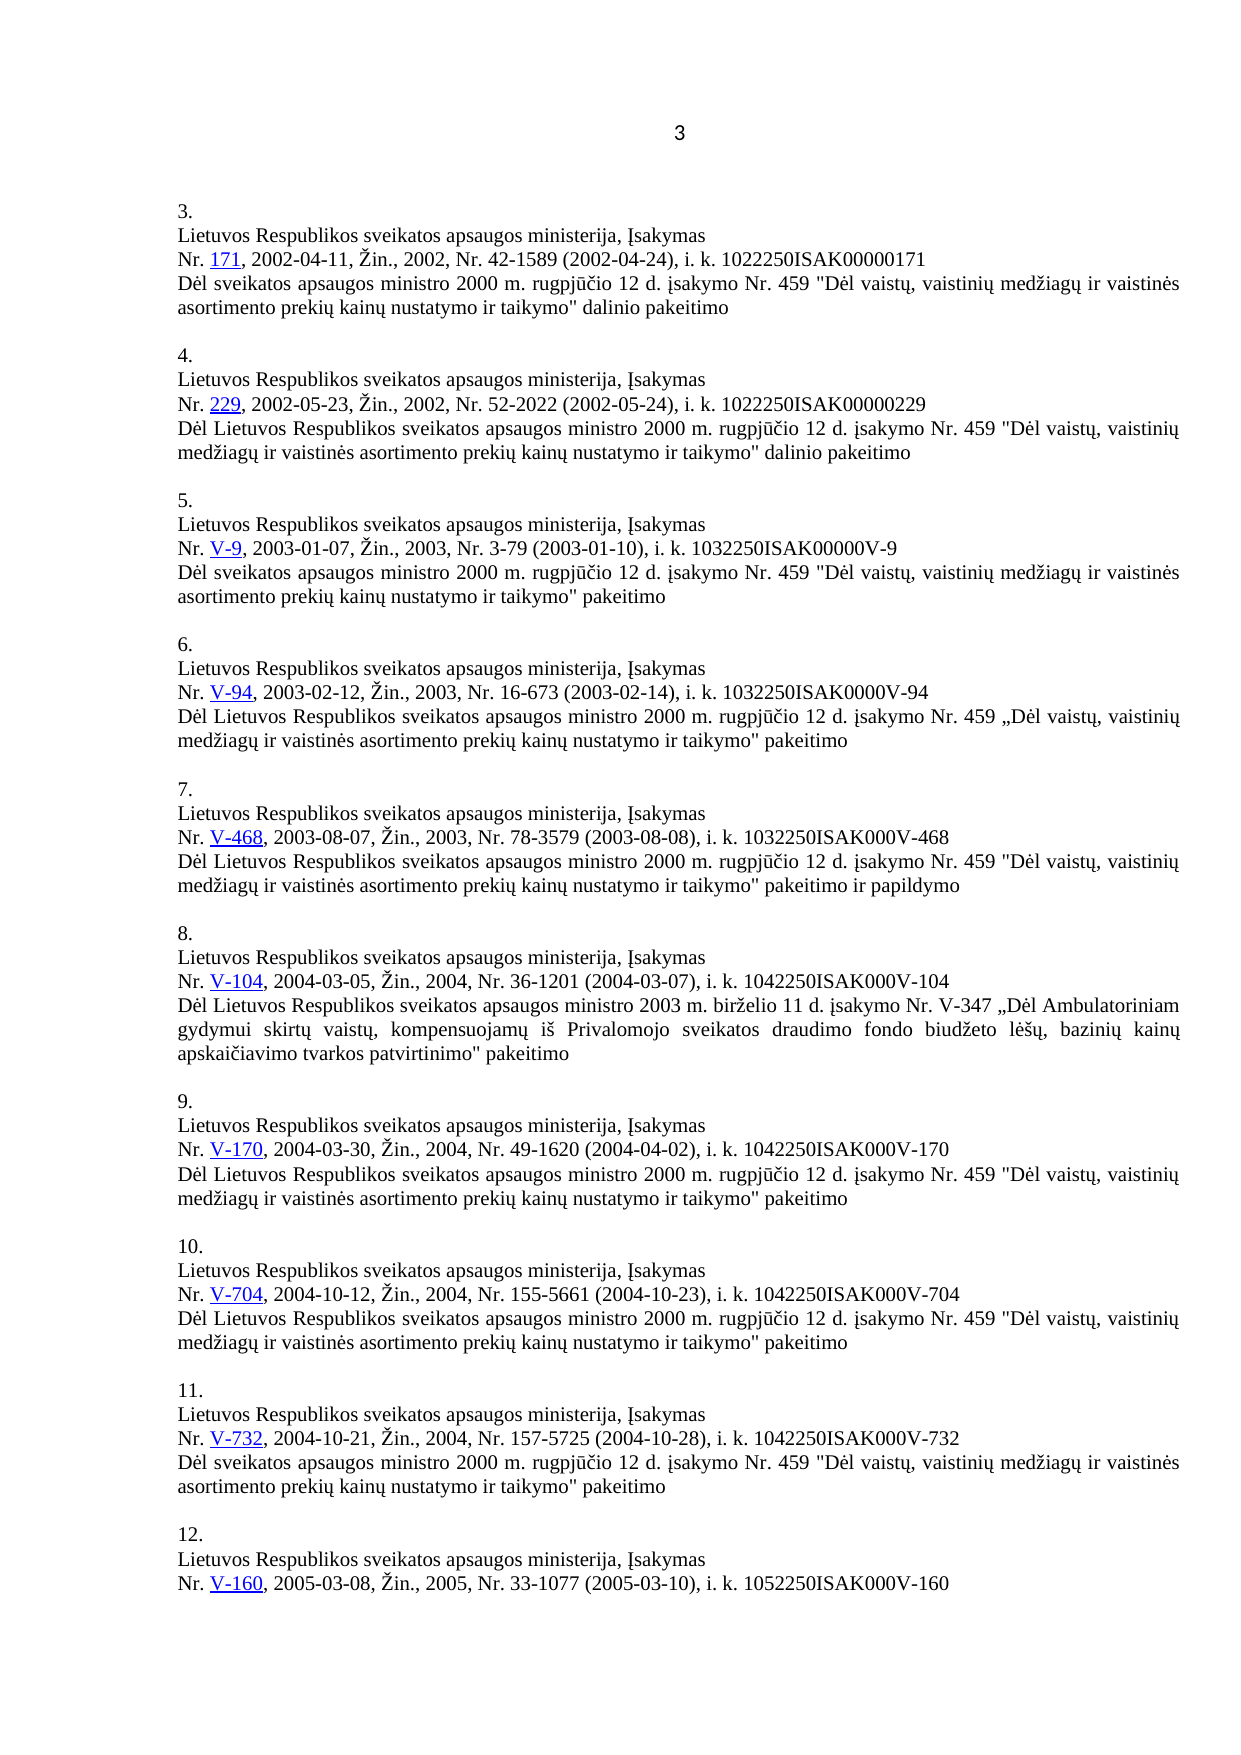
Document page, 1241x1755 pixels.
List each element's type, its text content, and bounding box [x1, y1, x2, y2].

text Lietuvos Respublikos sveikatos apsaugos ministerija, Įsakymas [177, 1402, 1181, 1426]
text Dėl sveikatos apsaugos ministro 2000 m. rugpjūčio 12 d. įsakymo Nr. 459 "Dėl vaistų, vaistinių medžiagų ir vaistinės asortimento prekių kainų nustatymo ir taikymo" pakeitimo [177, 560, 1181, 608]
text Lietuvos Respublikos sveikatos apsaugos ministerija, Įsakymas [177, 223, 1181, 247]
text Nr. V-9, 2003-01-07, Žin., 2003, Nr. 3-79 (2003-01-10), i. k. 1032250ISAK00000V-9 [177, 536, 1181, 560]
text Lietuvos Respublikos sveikatos apsaugos ministerija, Įsakymas [177, 945, 1181, 969]
text 5. [177, 488, 1181, 512]
text Lietuvos Respublikos sveikatos apsaugos ministerija, Įsakymas [177, 1113, 1181, 1137]
text 8. [177, 921, 1181, 945]
text Nr. 171, 2002-04-11, Žin., 2002, Nr. 42-1589 (2002-04-24), i. k. 1022250ISAK00000171 [177, 247, 1181, 271]
text Nr. V-104, 2004-03-05, Žin., 2004, Nr. 36-1201 (2004-03-07), i. k. 1042250ISAK000V-104 [177, 969, 1181, 993]
text Nr. V-468, 2003-08-07, Žin., 2003, Nr. 78-3579 (2003-08-08), i. k. 1032250ISAK000V-468 [177, 824, 1181, 849]
text Dėl Lietuvos Respublikos sveikatos apsaugos ministro 2000 m. rugpjūčio 12 d. įsakymo Nr. 459 „Dėl vaistų, vaistinių medžiagų ir vaistinės asortimento prekių kainų nustatymo ir taikymo" pakeitimo [177, 704, 1181, 752]
text Lietuvos Respublikos sveikatos apsaugos ministerija, Įsakymas [177, 1258, 1181, 1282]
text Dėl sveikatos apsaugos ministro 2000 m. rugpjūčio 12 d. įsakymo Nr. 459 "Dėl vaistų, vaistinių medžiagų ir vaistinės asortimento prekių kainų nustatymo ir taikymo" dalinio pakeitimo [177, 271, 1181, 319]
text Lietuvos Respublikos sveikatos apsaugos ministerija, Įsakymas [177, 656, 1181, 680]
text Dėl Lietuvos Respublikos sveikatos apsaugos ministro 2003 m. birželio 11 d. įsakymo Nr. V-347 „Dėl Ambulatoriniam gydymui skirtų vaistų, kompensuojamų iš Privalomojo sveikatos draudimo fondo biudžeto lėšų, bazinių kainų apskaičiavimo tvarkos patvirtinimo" pakeitimo [177, 993, 1181, 1065]
text Dėl Lietuvos Respublikos sveikatos apsaugos ministro 2000 m. rugpjūčio 12 d. įsakymo Nr. 459 "Dėl vaistų, vaistinių medžiagų ir vaistinės asortimento prekių kainų nustatymo ir taikymo" pakeitimo ir papildymo [177, 849, 1181, 897]
text Dėl sveikatos apsaugos ministro 2000 m. rugpjūčio 12 d. įsakymo Nr. 459 "Dėl vaistų, vaistinių medžiagų ir vaistinės asortimento prekių kainų nustatymo ir taikymo" pakeitimo [177, 1450, 1181, 1498]
text 3. [177, 199, 1181, 223]
text 10. [177, 1234, 1181, 1258]
text 12. [177, 1522, 1181, 1546]
text Lietuvos Respublikos sveikatos apsaugos ministerija, Įsakymas [177, 801, 1181, 824]
text 11. [177, 1378, 1181, 1402]
text Nr. V-160, 2005-03-08, Žin., 2005, Nr. 33-1077 (2005-03-10), i. k. 1052250ISAK000V-160 [177, 1571, 1181, 1594]
text 9. [177, 1089, 1181, 1113]
text Nr. V-732, 2004-10-21, Žin., 2004, Nr. 157-5725 (2004-10-28), i. k. 1042250ISAK000V-732 [177, 1426, 1181, 1450]
text Lietuvos Respublikos sveikatos apsaugos ministerija, Įsakymas [177, 512, 1181, 536]
text 4. [177, 343, 1181, 367]
text Dėl Lietuvos Respublikos sveikatos apsaugos ministro 2000 m. rugpjūčio 12 d. įsakymo Nr. 459 "Dėl vaistų, vaistinių medžiagų ir vaistinės asortimento prekių kainų nustatymo ir taikymo" pakeitimo [177, 1306, 1181, 1354]
text Nr. V-704, 2004-10-12, Žin., 2004, Nr. 155-5661 (2004-10-23), i. k. 1042250ISAK000V-704 [177, 1282, 1181, 1306]
text 6. [177, 632, 1181, 656]
text Dėl Lietuvos Respublikos sveikatos apsaugos ministro 2000 m. rugpjūčio 12 d. įsakymo Nr. 459 "Dėl vaistų, vaistinių medžiagų ir vaistinės asortimento prekių kainų nustatymo ir taikymo" pakeitimo [177, 1161, 1181, 1209]
text 7. [177, 776, 1181, 801]
text Lietuvos Respublikos sveikatos apsaugos ministerija, Įsakymas [177, 367, 1181, 391]
text Nr. V-170, 2004-03-30, Žin., 2004, Nr. 49-1620 (2004-04-02), i. k. 1042250ISAK000V-170 [177, 1137, 1181, 1161]
text Dėl Lietuvos Respublikos sveikatos apsaugos ministro 2000 m. rugpjūčio 12 d. įsakymo Nr. 459 "Dėl vaistų, vaistinių medžiagų ir vaistinės asortimento prekių kainų nustatymo ir taikymo" dalinio pakeitimo [177, 416, 1181, 464]
text Lietuvos Respublikos sveikatos apsaugos ministerija, Įsakymas [177, 1546, 1181, 1571]
text Nr. 229, 2002-05-23, Žin., 2002, Nr. 52-2022 (2002-05-24), i. k. 1022250ISAK00000229 [177, 391, 1181, 416]
text Nr. V-94, 2003-02-12, Žin., 2003, Nr. 16-673 (2003-02-14), i. k. 1032250ISAK0000V-94 [177, 680, 1181, 704]
